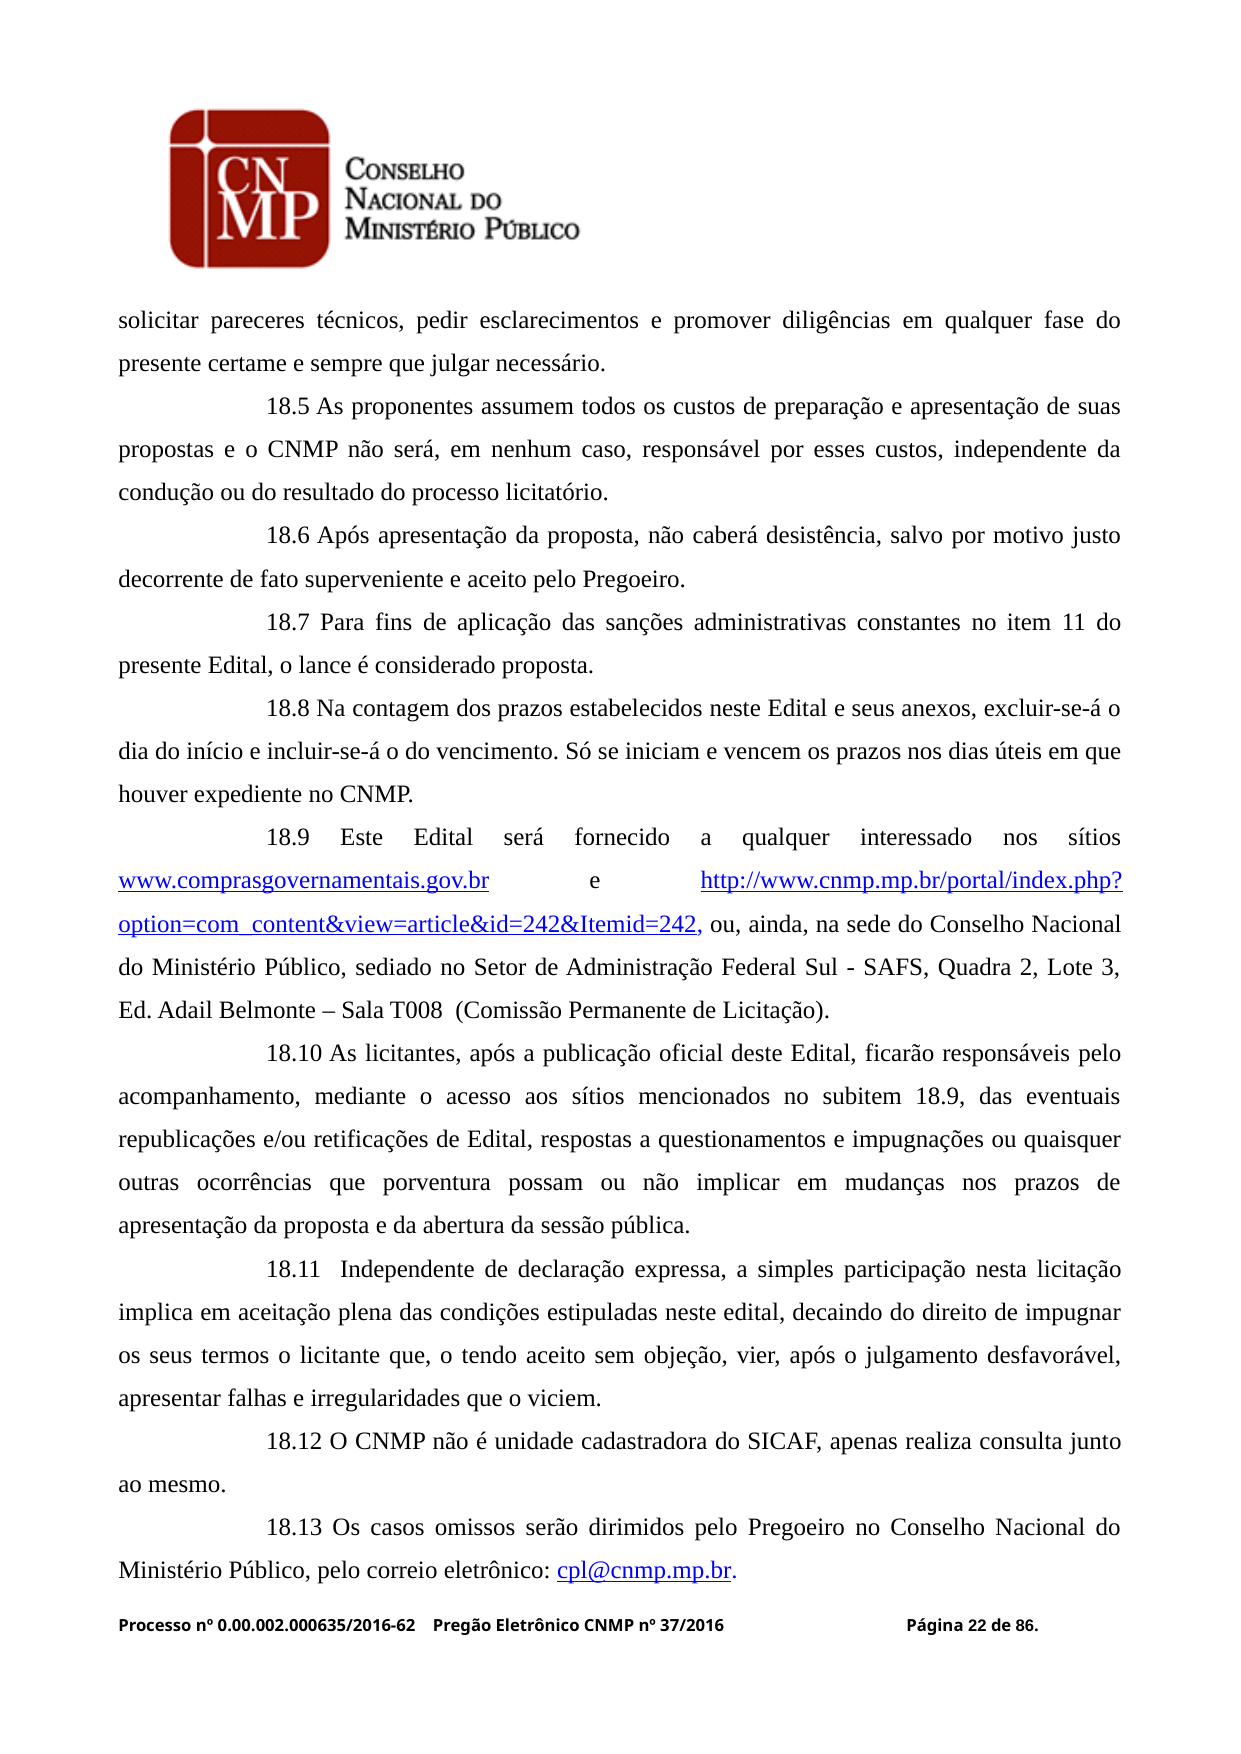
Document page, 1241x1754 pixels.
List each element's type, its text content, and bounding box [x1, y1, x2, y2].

text 18.10 As licitantes, após a publicação oficial deste Edital, ficarão responsáveis pelo acompanhamento, mediante o acesso aos sítios mencionados no subitem 18.9, das eventuais republicações e/ou retificações de Edital, respostas a questionamentos e impugnações ou quaisquer outras ocorrências que porventura possam ou não implicar em mudanças nos prazos de apresentação da proposta e da abertura da sessão pública. [118, 1038, 1122, 1239]
text 18.7 Para fins de aplicação das sanções administrativas constantes no item 11 do presente Edital, o lance é considerado proposta. [118, 607, 1122, 679]
text 18.12 O CNMP não é unidade cadastradora do SICAF, apenas realiza consulta junto ao mesmo. [118, 1426, 1122, 1498]
text 18.5 As proponentes assumem todos os custos de preparação e apresentação de suas propostas e o CNMP não será, em nenhum caso, responsável por esses custos, independente da condução ou do resultado do processo licitatório. [118, 391, 1122, 506]
text solicitar pareceres técnicos, pedir esclarecimentos e promover diligências em qualquer fase do presente certame e sempre que julgar necessário. [118, 305, 1122, 377]
text 18.13 Os casos omissos serão dirimidos pelo Pregoeiro no Conselho Nacional do Ministério Público, pelo correio eletrônico: cpl@cnmp.mp.br. [118, 1512, 1122, 1584]
text 18.6 Após apresentação da proposta, não caberá desistência, salvo por motivo justo decorrente de fato superveniente e aceito pelo Pregoeiro. [118, 521, 1122, 592]
text 18.11 Independente de declaração expressa, a simples participação nesta licitação implica em aceitação plena das condições estipuladas neste edital, decaindo do direito de impugnar os seus termos o licitante que, o tendo aceito sem objeção, vier, após o julgamento desfavorável, apresentar falhas e irregularidades que o viciem. [118, 1254, 1122, 1412]
text 18.9 Este Edital será fornecido a qualquer interessado nos sítios www.comprasgovernamentais.gov.br e http://www.cnmp.mp.br/portal/index.php?option=com_content&view=article&id=242&Itemid=242, ou, ainda, na sede do Conselho Nacional do Ministério Público, sediado no Setor de Administração Federal Sul - SAFS, Quadra 2, Lote 3, Ed. Adail Belmonte – Sala T008 (Comissão Permanente de Licitação). [118, 822, 1122, 1024]
text 18.8 Na contagem dos prazos estabelecidos neste Edital e seus anexos, excluir-se-á o dia do início e incluir-se-á o do vencimento. Só se iniciam e vencem os prazos nos dias úteis em que houver expediente no CNMP. [118, 693, 1122, 808]
